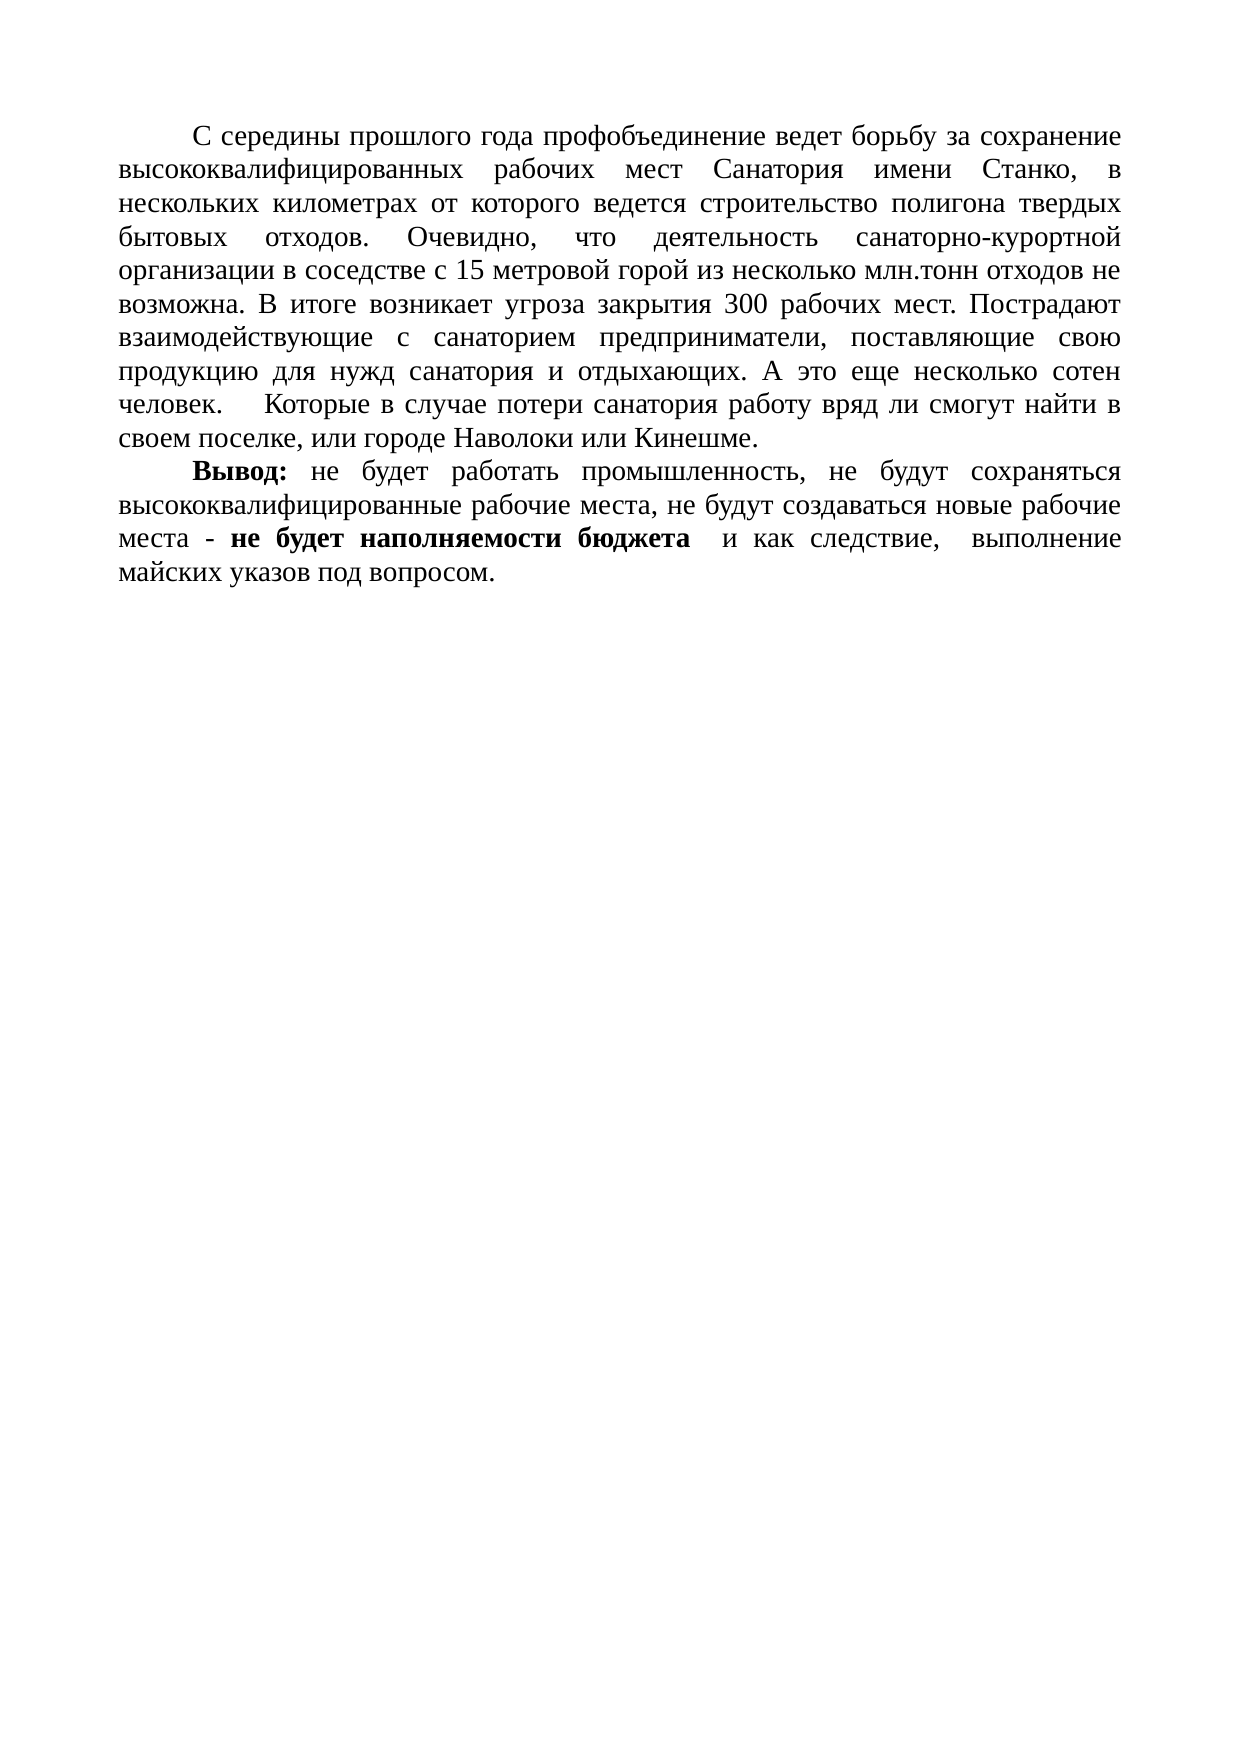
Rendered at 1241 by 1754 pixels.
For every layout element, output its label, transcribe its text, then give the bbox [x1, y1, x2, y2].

text С середины прошлого года профобъединение ведет борьбу за сохранение высококвалифицированных рабочих мест Санатория имени Станко, в нескольких километрах от которого ведется строительство полигона твердых бытовых отходов. Очевидно, что деятельность санаторно-курортной организации в соседстве с 15 метровой горой из несколько млн.тонн отходов не возможна. В итоге возникает угроза закрытия 300 рабочих мест. Пострадают взаимодействующие с санаторием предприниматели, поставляющие свою продукцию для нужд санатория и отдыхающих. А это еще несколько сотен человек. Которые в случае потери санатория работу вряд ли смогут найти в своем поселке, или городе Наволоки или Кинешме. [118, 118, 1122, 453]
text Вывод: не будет работать промышленность, не будут сохраняться высококвалифицированные рабочие места, не будут создаваться новые рабочие места - не будет наполняемости бюджета и как следствие, выполнение майских указов под вопросом. [118, 453, 1122, 588]
